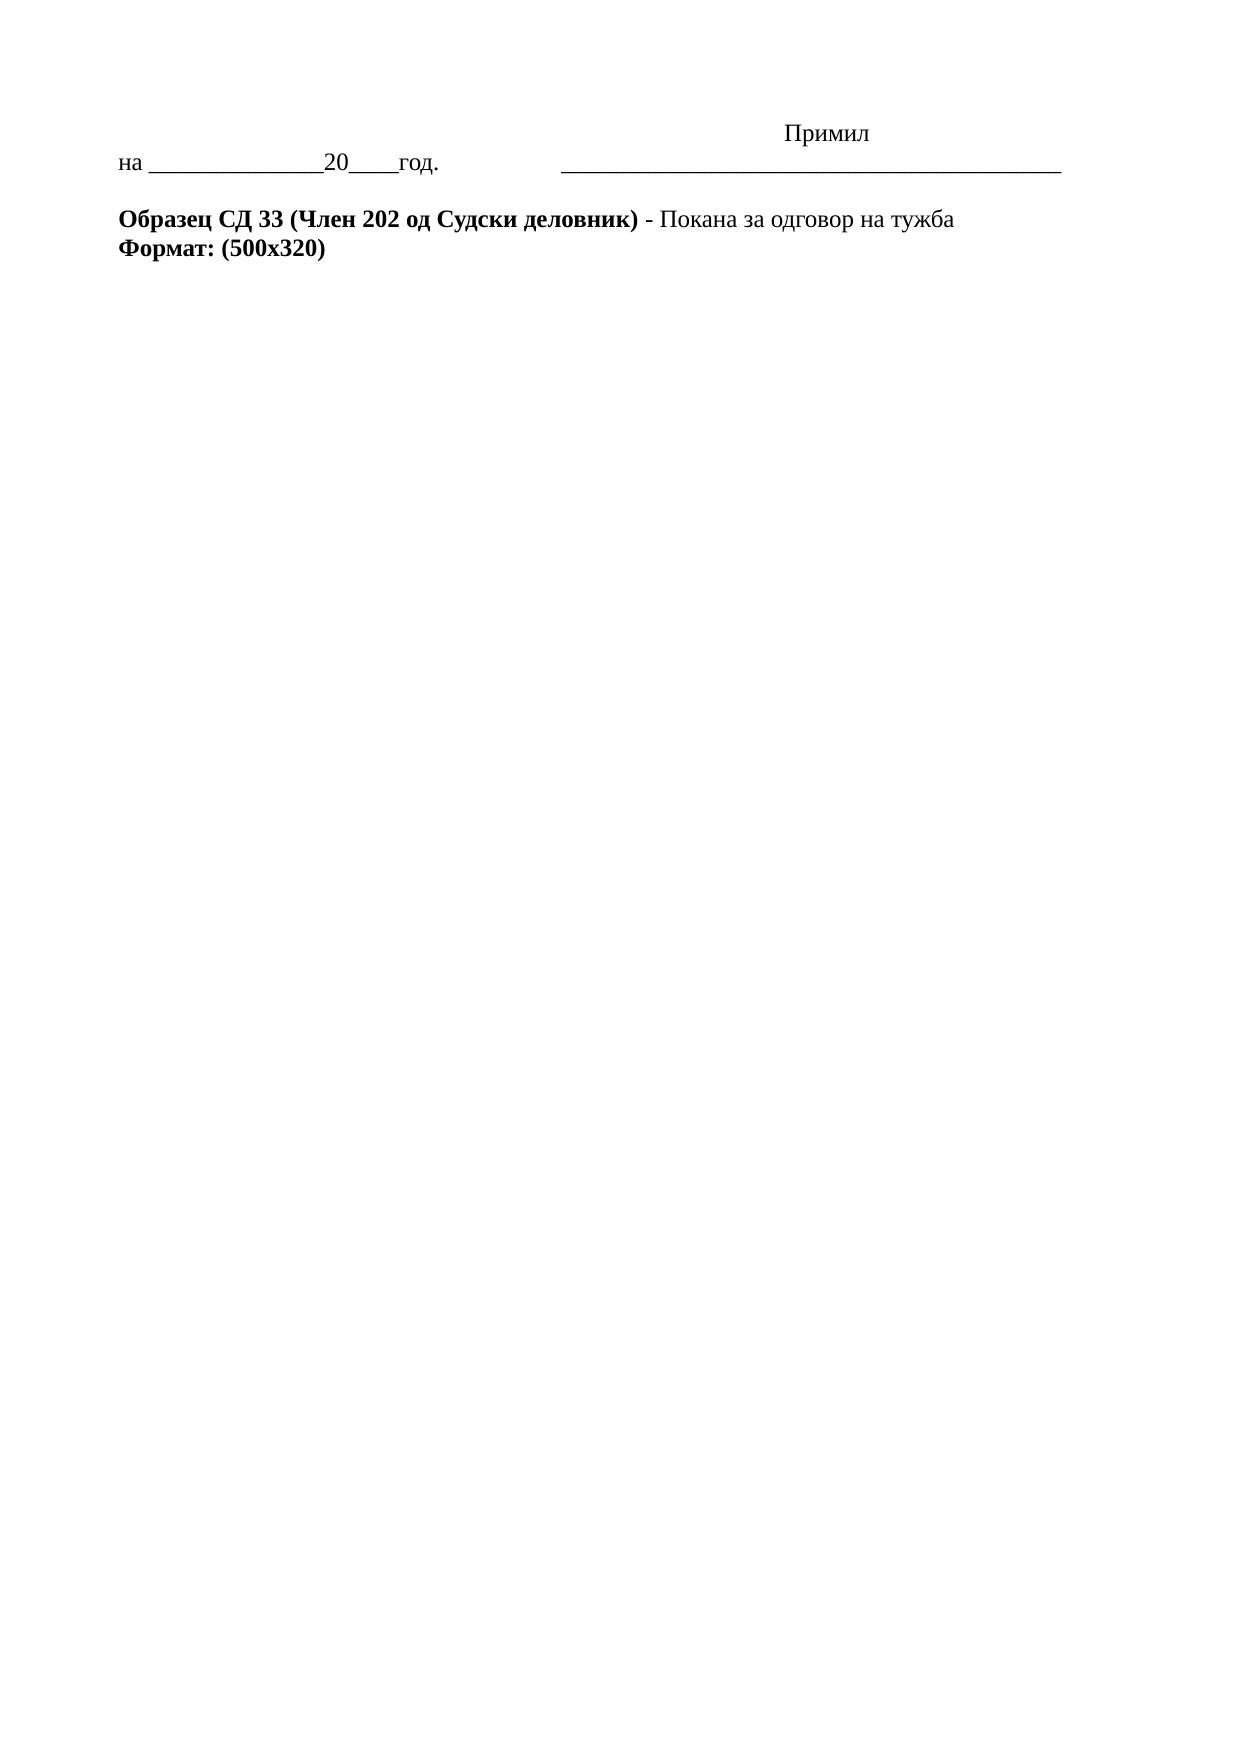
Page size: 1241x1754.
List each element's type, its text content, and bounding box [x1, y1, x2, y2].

text Формат: (500х320) [118, 233, 1122, 262]
text на ______________20____год. ________________________________________ [118, 147, 1122, 176]
text Примил [118, 118, 1122, 147]
text Образец СД 33 (Член 202 од Судски деловник) - Покана за одговор на тужба [118, 204, 1122, 233]
